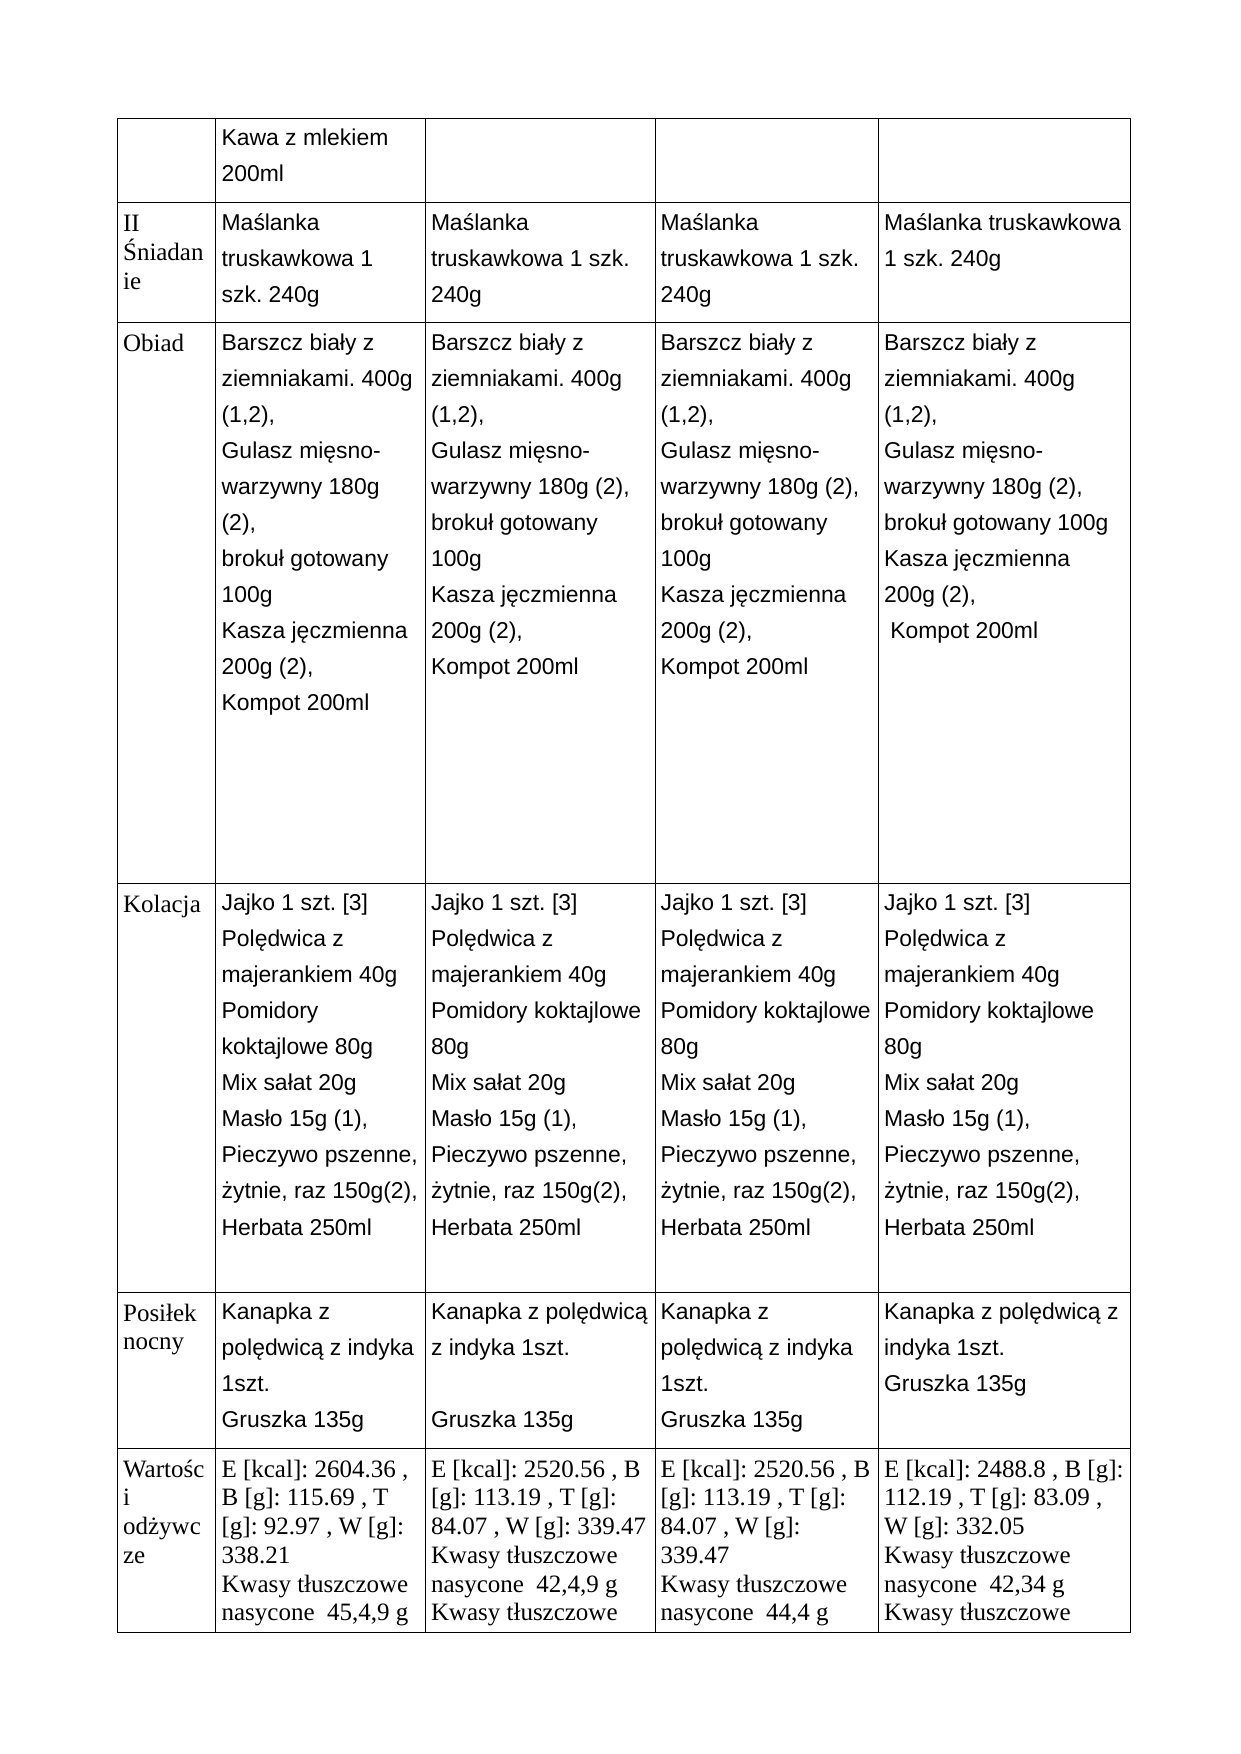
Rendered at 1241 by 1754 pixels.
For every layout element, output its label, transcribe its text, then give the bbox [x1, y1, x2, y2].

table_cell Kanapka z polędwicą z indyka 1szt. Gruszka 135g [216, 1293, 425, 1447]
table_cell Barszcz biały z ziemniakami. 400g (1,2), Gulasz mięsno- warzywny 180g (2), brokuł gotowany 100g Kasza jęczmienna 200g (2), Kompot 200ml [656, 323, 878, 883]
table_cell Jajko 1 szt. [3] Polędwica z majerankiem 40g Pomidory koktajlowe 80g Mix sałat 20g Masło 15g (1), Pieczywo pszenne, żytnie, raz 150g(2), Herbata 250ml [426, 884, 655, 1291]
table_cell Posiłek nocny [118, 1293, 215, 1447]
table_cell Kolacja [118, 884, 215, 1291]
table_cell Kanapka z polędwicą z indyka 1szt. Gruszka 135g [426, 1293, 655, 1447]
table_cell E [kcal]: 2520.56 , B [g]: 113.19 , T [g]: 84.07 , W [g]: 339.47 Kwasy tłuszczowe nasycone 42,4,9 g Kwasy tłuszczowe [426, 1449, 655, 1632]
table_cell Kanapka z polędwicą z indyka 1szt. Gruszka 135g [879, 1293, 1130, 1447]
table_cell [656, 119, 878, 202]
table_cell Barszcz biały z ziemniakami. 400g (1,2), Gulasz mięsno- warzywny 180g (2), brokuł gotowany 100g Kasza jęczmienna 200g (2), Kompot 200ml [426, 323, 655, 883]
table_cell Kawa z mlekiem 200ml [216, 119, 425, 202]
table_cell Obiad [118, 323, 215, 883]
table_cell Jajko 1 szt. [3] Polędwica z majerankiem 40g Pomidory koktajlowe 80g Mix sałat 20g Masło 15g (1), Pieczywo pszenne, żytnie, raz 150g(2), Herbata 250ml [879, 884, 1130, 1291]
table_cell Maślanka truskawkowa 1 szk. 240g [879, 203, 1130, 322]
table_cell E [kcal]: 2488.8 , B [g]: 112.19 , T [g]: 83.09 , W [g]: 332.05 Kwasy tłuszczowe nasycone 42,34 g Kwasy tłuszczowe [879, 1449, 1130, 1632]
table_cell II Śniadanie [118, 203, 215, 322]
table_cell Jajko 1 szt. [3] Polędwica z majerankiem 40g Pomidory koktajlowe 80g Mix sałat 20g Masło 15g (1), Pieczywo pszenne, żytnie, raz 150g(2), Herbata 250ml [656, 884, 878, 1291]
table_cell Barszcz biały z ziemniakami. 400g (1,2), Gulasz mięsno- warzywny 180g (2), brokuł gotowany 100g Kasza jęczmienna 200g (2), Kompot 200ml [879, 323, 1130, 883]
table_cell Maślanka truskawkowa 1 szk. 240g [656, 203, 878, 322]
table_cell E [kcal]: 2604.36 , B [g]: 115.69 , T [g]: 92.97 , W [g]: 338.21 Kwasy tłuszczowe nasycone 45,4,9 g [216, 1449, 425, 1632]
table_cell E [kcal]: 2520.56 , B [g]: 113.19 , T [g]: 84.07 , W [g]: 339.47 Kwasy tłuszczowe nasycone 44,4 g [656, 1449, 878, 1632]
table_cell [879, 119, 1130, 202]
table_cell [118, 119, 215, 202]
table_cell Maślanka truskawkowa 1 szk. 240g [216, 203, 425, 322]
table_cell Wartości odżywcze [118, 1449, 215, 1632]
table_cell Maślanka truskawkowa 1 szk. 240g [426, 203, 655, 322]
table_cell Kanapka z polędwicą z indyka 1szt. Gruszka 135g [656, 1293, 878, 1447]
table_cell Jajko 1 szt. [3] Polędwica z majerankiem 40g Pomidory koktajlowe 80g Mix sałat 20g Masło 15g (1), Pieczywo pszenne, żytnie, raz 150g(2), Herbata 250ml [216, 884, 425, 1291]
table_cell [426, 119, 655, 202]
table_cell Barszcz biały z ziemniakami. 400g (1,2), Gulasz mięsno- warzywny 180g (2), brokuł gotowany 100g Kasza jęczmienna 200g (2), Kompot 200ml [216, 323, 425, 883]
